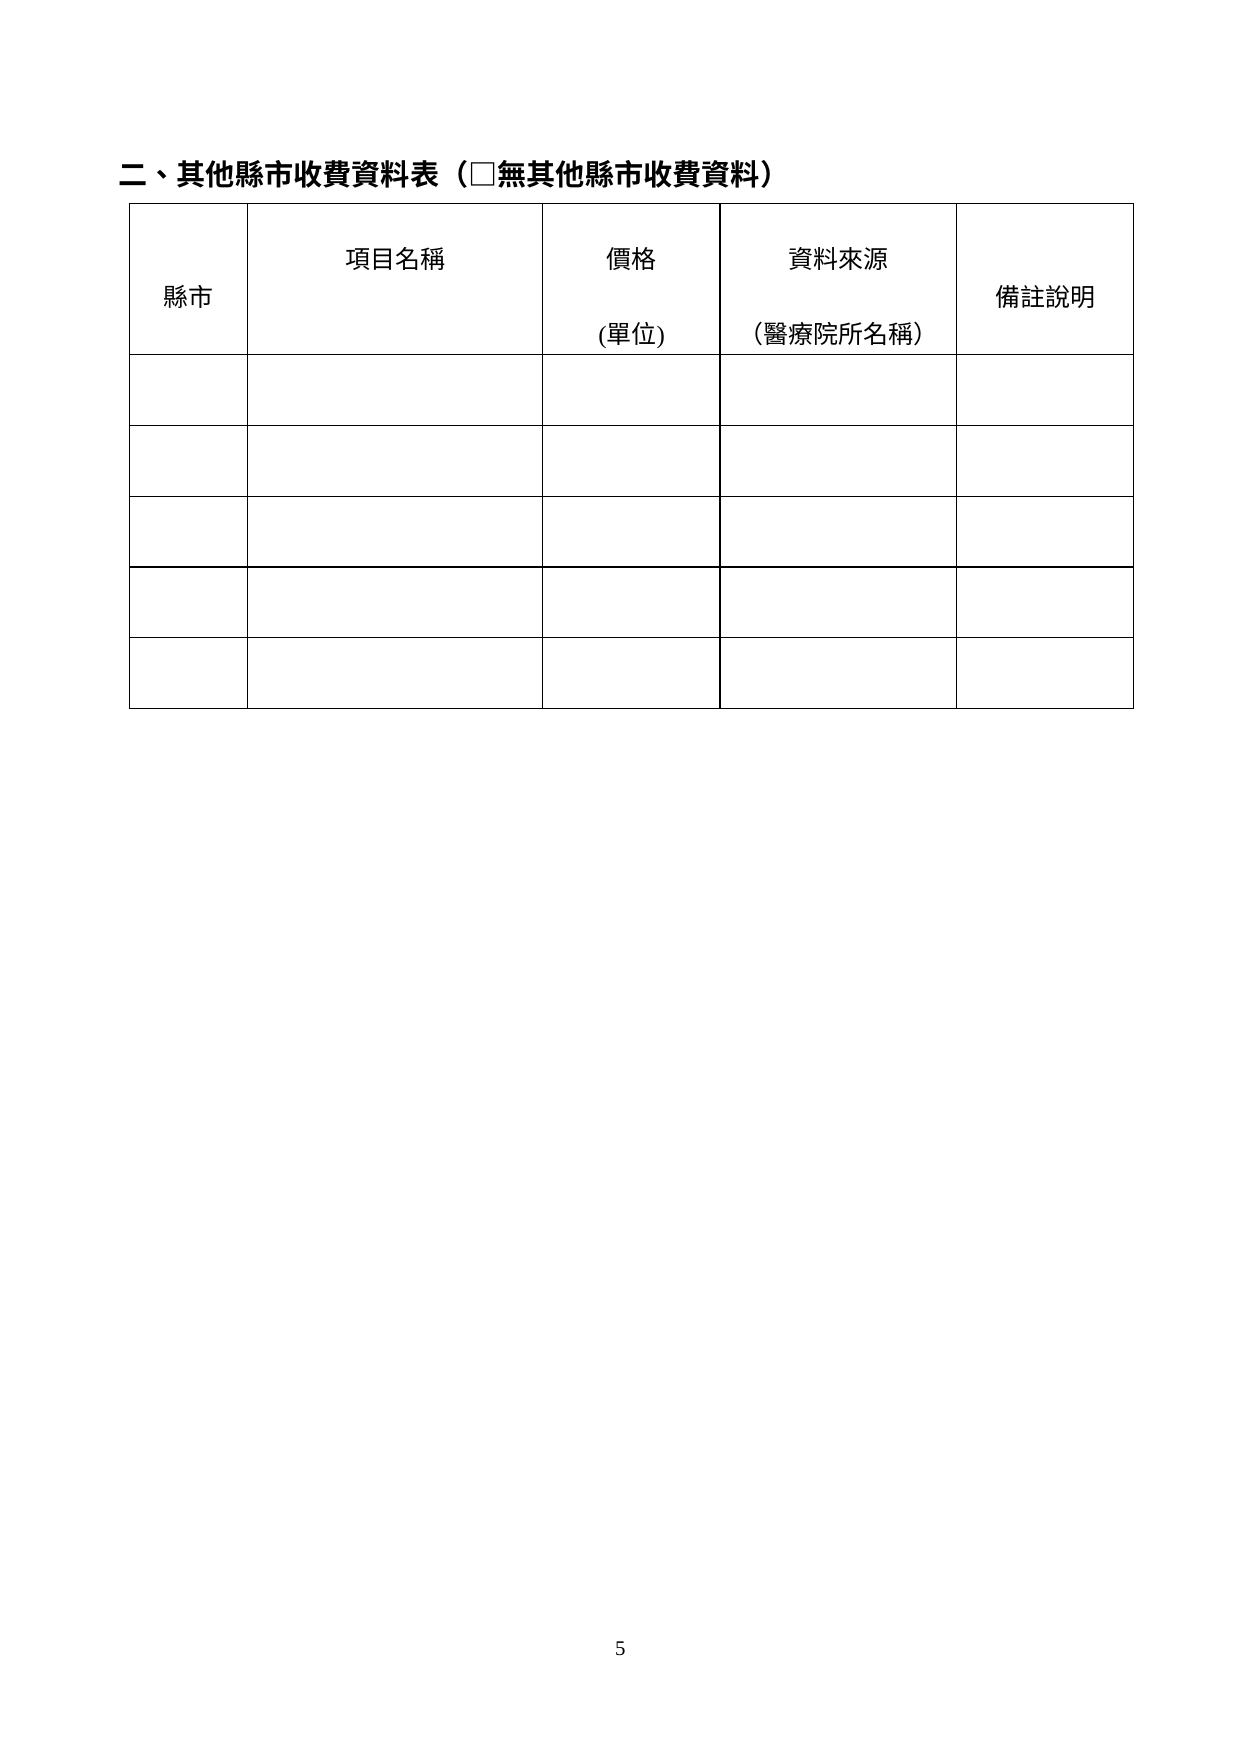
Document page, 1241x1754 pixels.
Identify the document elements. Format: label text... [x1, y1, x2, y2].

table_cell [957, 638, 1133, 708]
table_cell [130, 638, 247, 708]
table_cell [248, 638, 542, 708]
table_cell [543, 568, 719, 637]
table_cell [543, 638, 719, 708]
table_cell [957, 568, 1133, 637]
table_header 價格 (單位) [543, 204, 719, 354]
table_cell [130, 355, 247, 425]
table_cell [543, 355, 719, 425]
table_header 備註說明 [957, 204, 1133, 354]
table_header 縣市 [130, 204, 247, 354]
table_cell [130, 497, 247, 566]
text 二、其他縣市收費資料表（□無其他縣市收費資料） [118, 131, 1122, 193]
table_cell [957, 497, 1133, 566]
table_cell [721, 426, 956, 496]
table_cell [957, 355, 1133, 425]
table_cell [130, 426, 247, 496]
table_cell [248, 568, 542, 637]
table_cell [721, 638, 956, 708]
table_cell [248, 426, 542, 496]
table_header 項目名稱 [248, 204, 542, 354]
table_cell [957, 426, 1133, 496]
table_cell [248, 355, 542, 425]
table_cell [130, 568, 247, 637]
table_cell [248, 497, 542, 566]
table_cell [543, 497, 719, 566]
table_header 資料來源 （醫療院所名稱） [721, 204, 956, 354]
table_cell [543, 426, 719, 496]
table_cell [721, 497, 956, 566]
table_cell [721, 568, 956, 637]
table_cell [721, 355, 956, 425]
